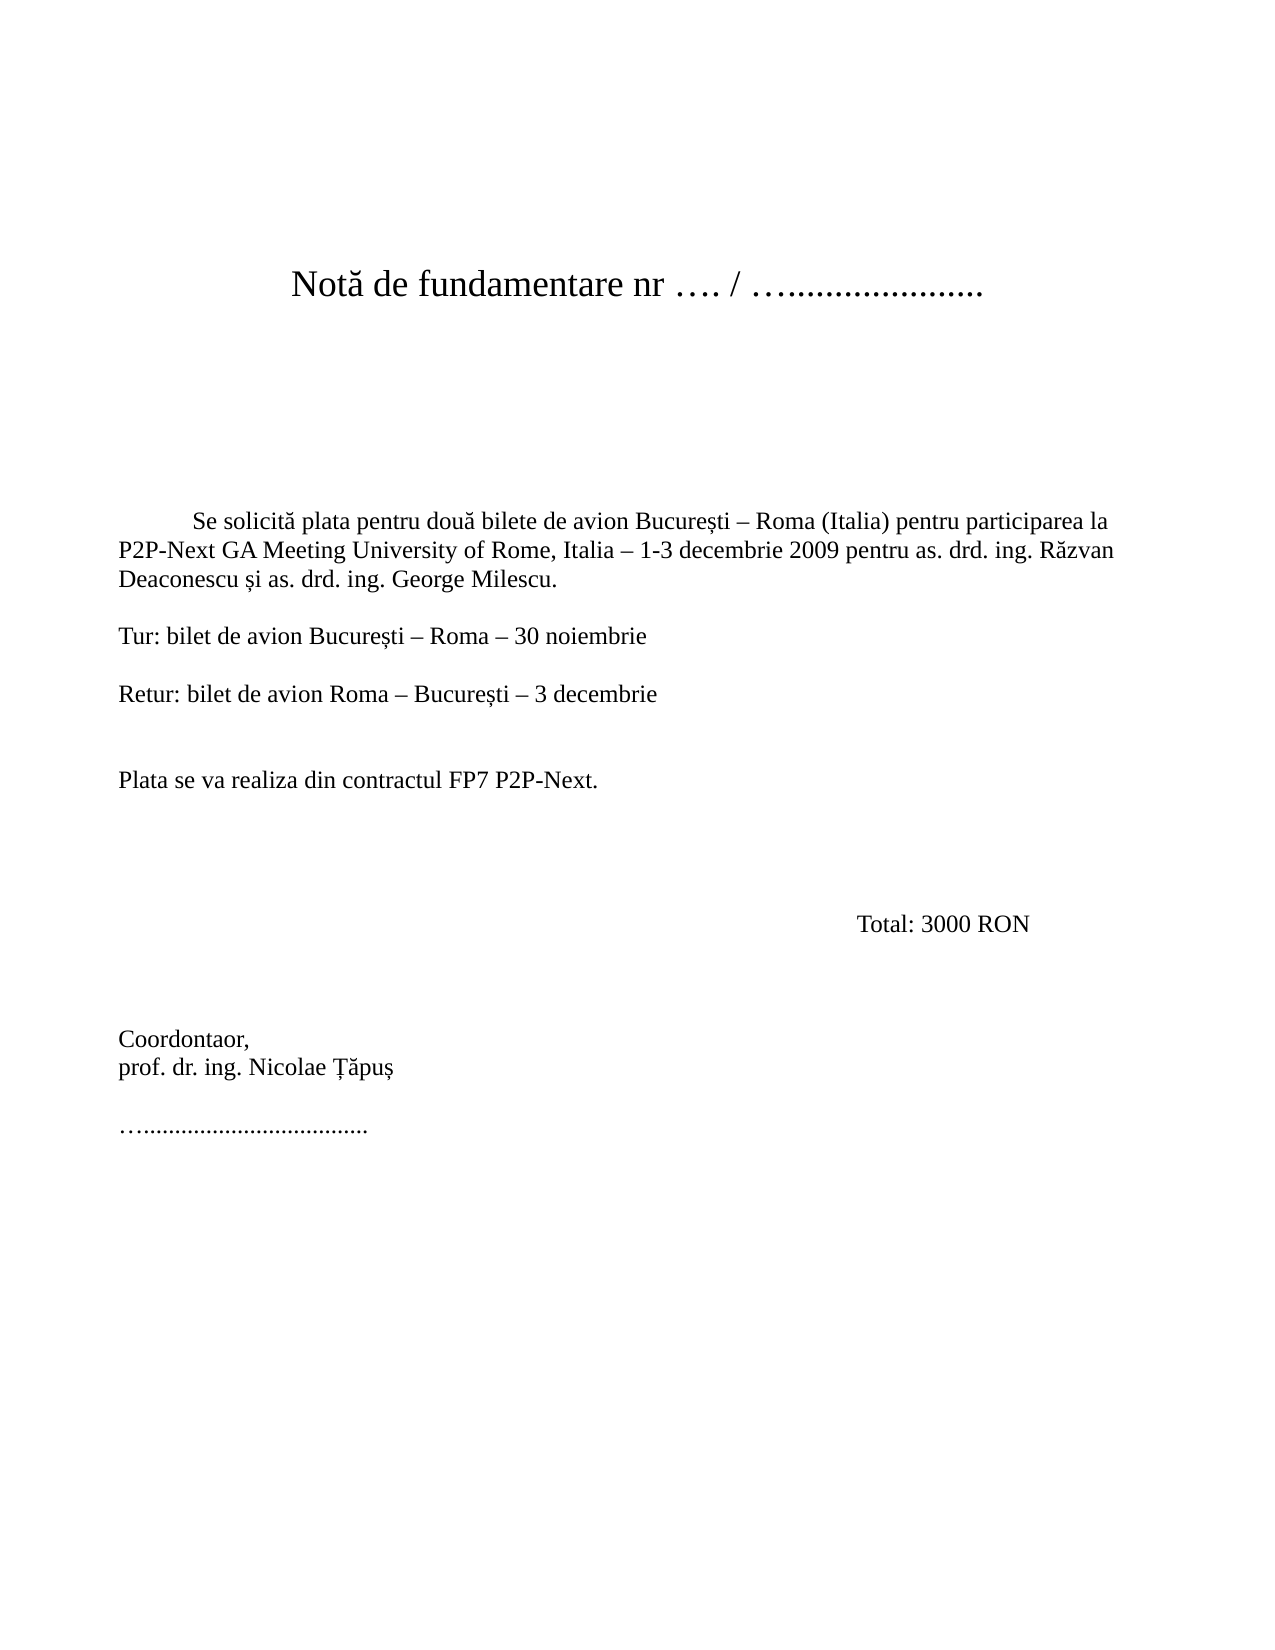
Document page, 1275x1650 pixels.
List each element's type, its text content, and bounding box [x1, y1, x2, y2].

text Retur: bilet de avion Roma – București – 3 decembrie [118, 679, 1157, 707]
text Notă de fundamentare nr …. / …..................... [118, 262, 1157, 305]
text Se solicită plata pentru două bilete de avion București – Roma (Italia) pentru participarea la P2P-Next GA Meeting University of Rome, Italia – 1-3 decembrie 2009 pentru as. drd. ing. Răzvan Deaconescu și as. drd. ing. George Milescu. [118, 506, 1157, 592]
text Tur: bilet de avion București – Roma – 30 noiembrie [118, 621, 1157, 650]
text Plata se va realiza din contractul FP7 P2P-Next. [118, 765, 1157, 794]
text Total: 3000 RON [118, 909, 1157, 937]
text ….................................... [118, 1110, 1157, 1139]
text Coordontaor, [118, 1024, 1157, 1052]
text prof. dr. ing. Nicolae Țăpuș [118, 1052, 1157, 1081]
